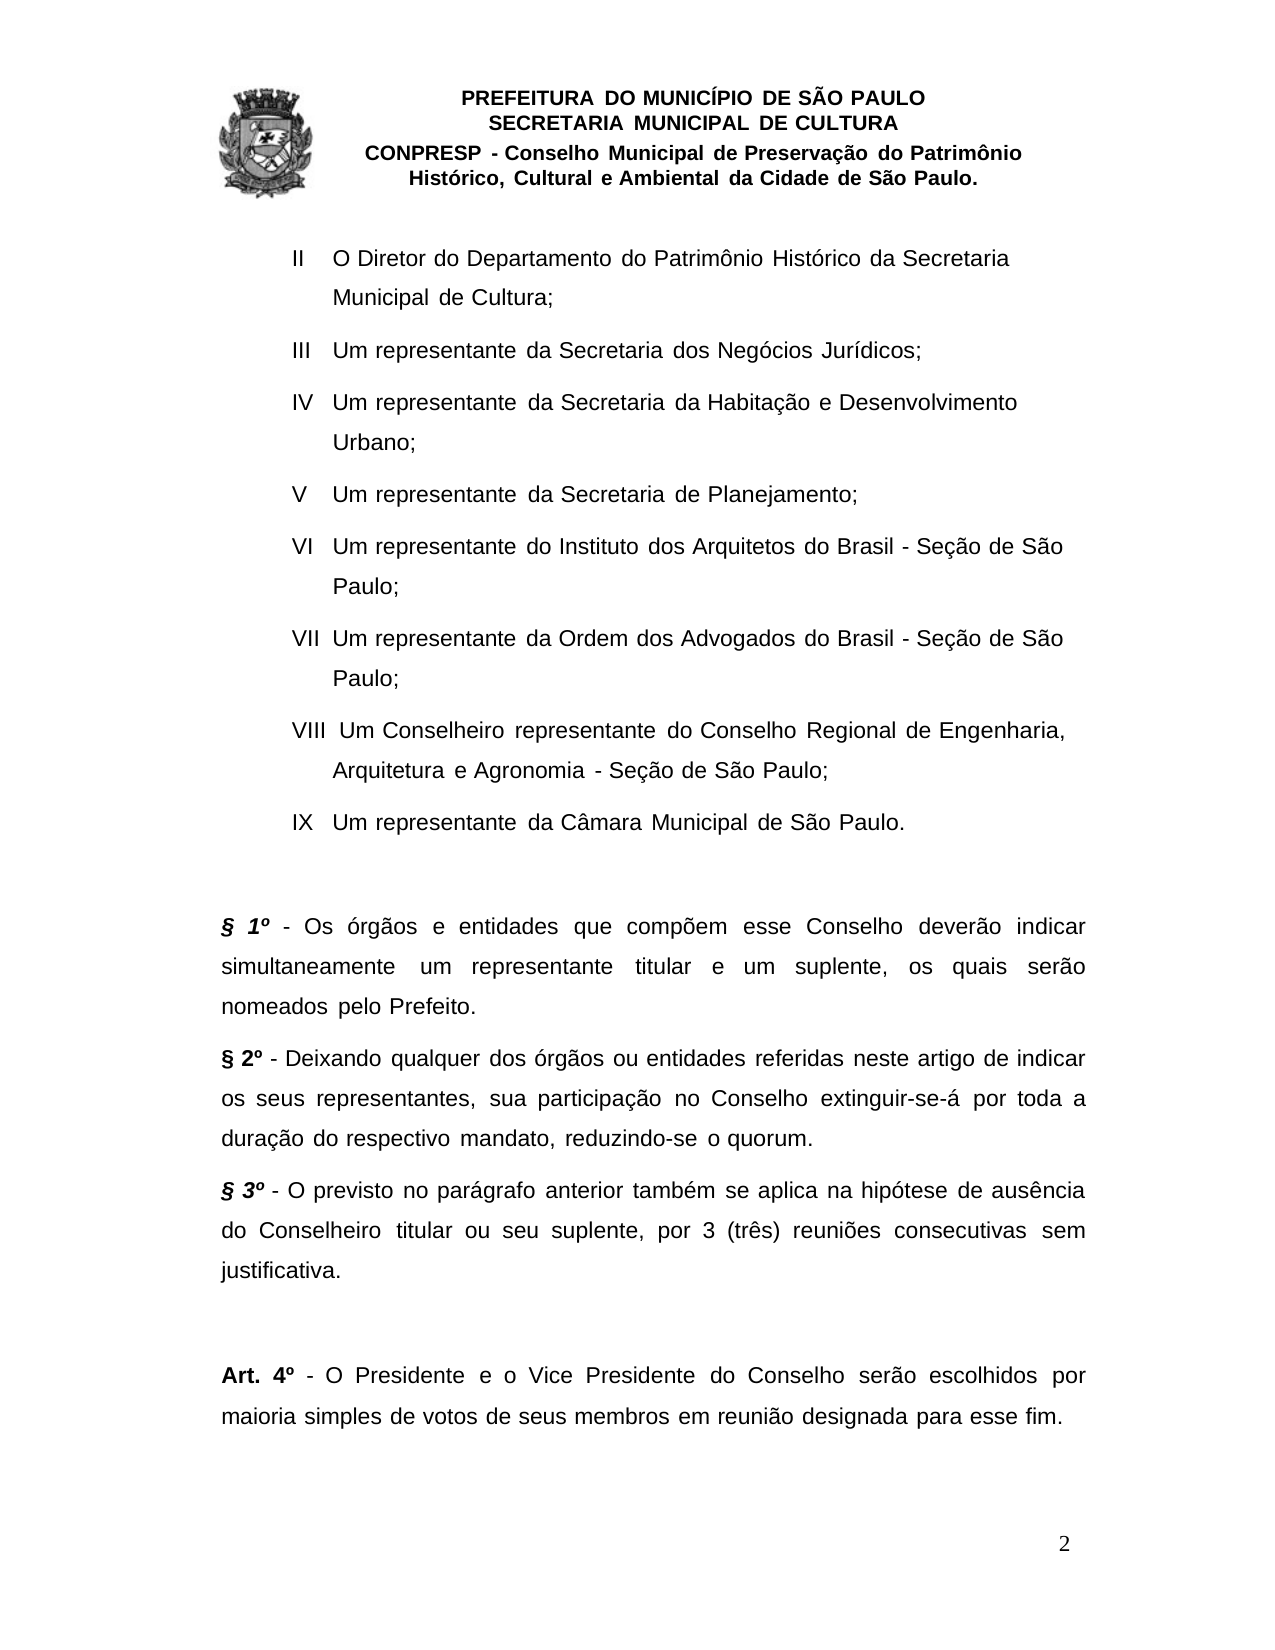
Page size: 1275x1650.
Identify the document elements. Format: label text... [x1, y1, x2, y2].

text III Um representante da Secretaria dos Negócios Jurídicos; [292, 337, 1096, 363]
text Art. 4º - O Presidente e o Vice Presidente do Conselho serão escolhidos por maioria simples de votos de seus membros em reunião designada para esse fim. [221, 1362, 1086, 1429]
text Paulo; [332, 665, 1096, 691]
text Municipal de Cultura; [332, 284, 1096, 311]
text Paulo; [332, 573, 1096, 599]
text § 2º - Deixando qualquer dos órgãos ou entidades referidas neste artigo de indicar os seus representantes, sua participação no Conselho extinguir-se-á por toda a duração do respectivo mandato, reduzindo-se o quorum. [221, 1045, 1086, 1152]
text Urbano; [332, 429, 1096, 455]
text IV Um representante da Secretaria da Habitação e Desenvolvimento [292, 389, 1096, 415]
text II O Diretor do Departamento do Patrimônio Histórico da Secretaria [292, 245, 1096, 271]
text IX Um representante da Câmara Municipal de São Paulo. [292, 809, 1096, 835]
text § 1º - Os órgãos e entidades que compõem esse Conselho deverão indicar simultaneamente um representante titular e um suplente, os quais serão nomeados pelo Prefeito. [221, 913, 1086, 1019]
text VI Um representante do Instituto dos Arquitetos do Brasil - Seção de São [292, 533, 1096, 560]
text § 3º - O previsto no parágrafo anterior também se aplica na hipótese de ausência do Conselheiro titular ou seu suplente, por 3 (três) reuniões consecutivas sem justificativa. [221, 1177, 1086, 1284]
text VIII Um Conselheiro representante do Conselho Regional de Engenharia, Arquitetura e Agronomia - Seção de São Paulo; [292, 717, 1070, 784]
text VII Um representante da Ordem dos Advogados do Brasil - Seção de São [292, 625, 1096, 652]
text V Um representante da Secretaria de Planejamento; [292, 481, 1096, 507]
